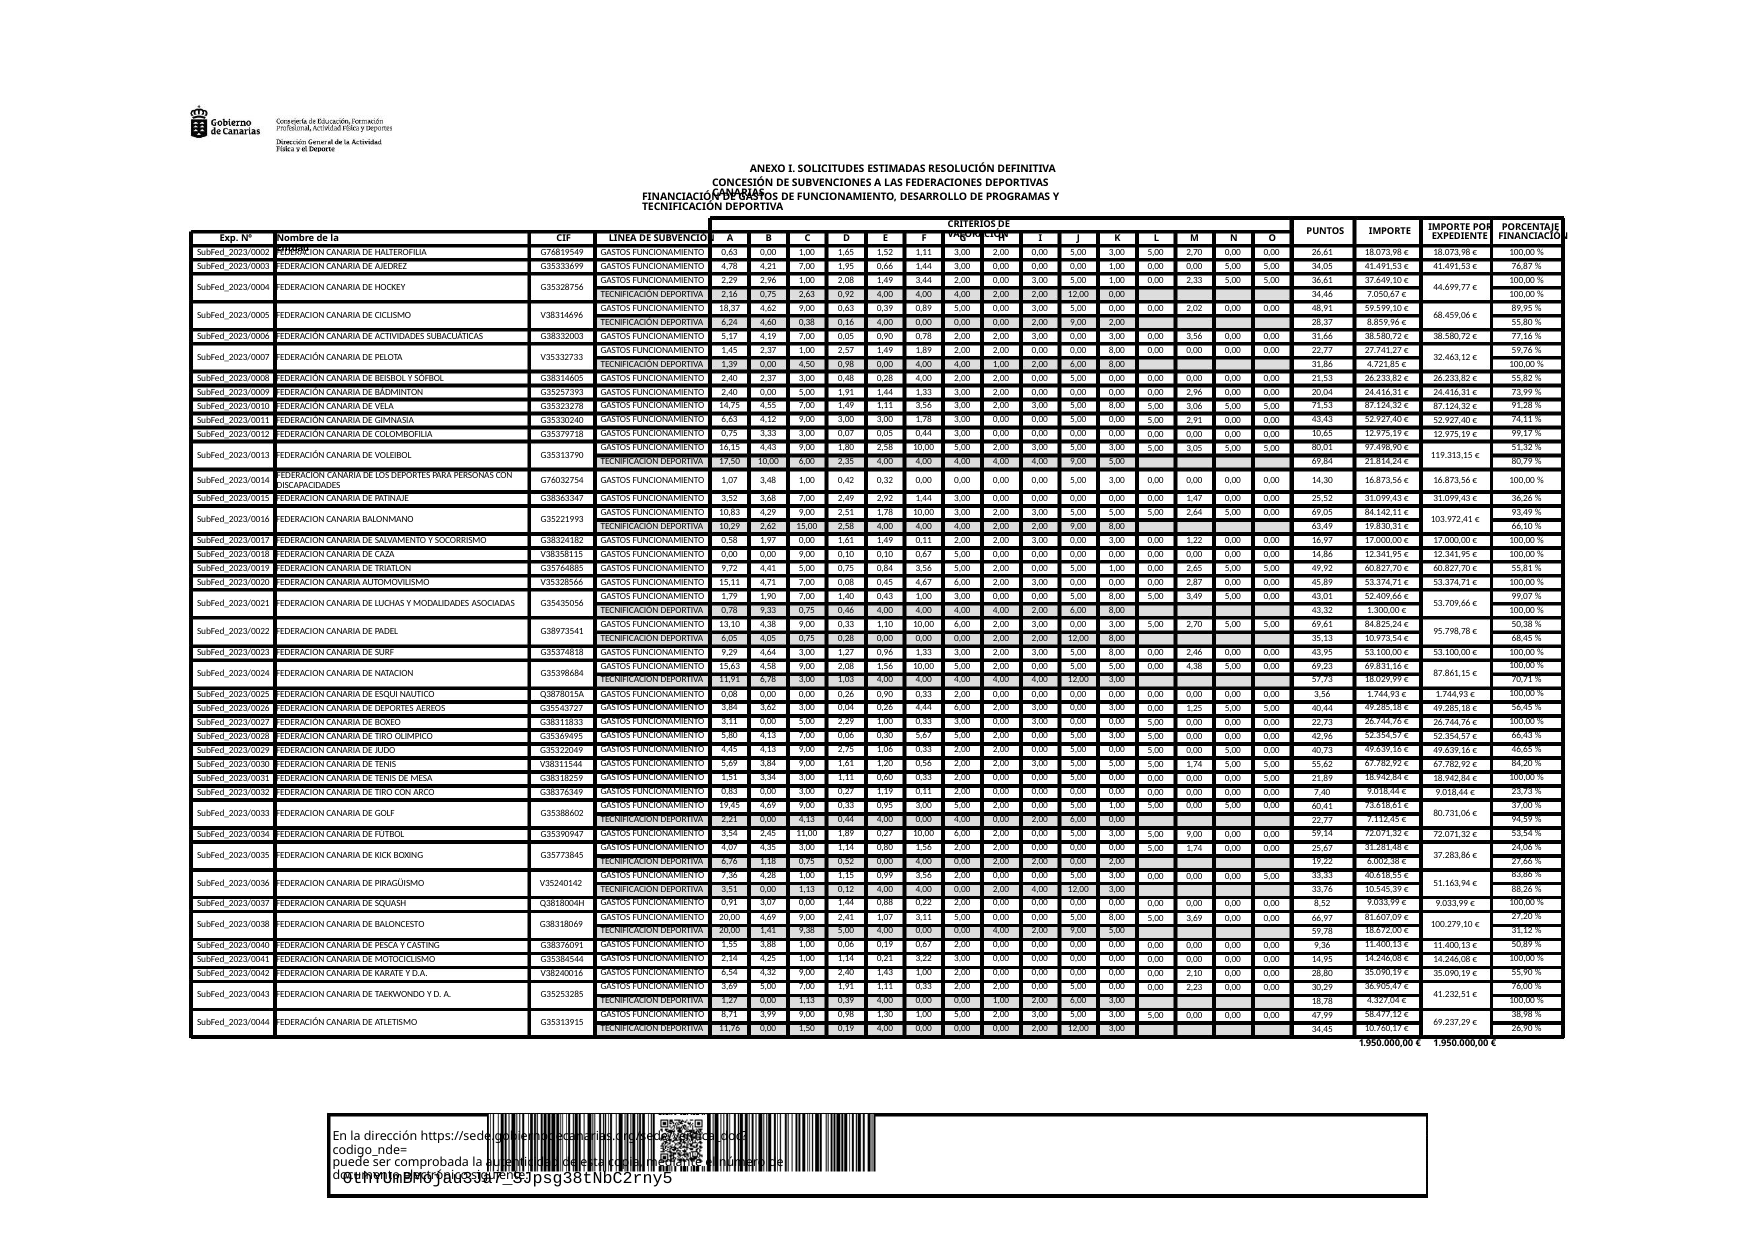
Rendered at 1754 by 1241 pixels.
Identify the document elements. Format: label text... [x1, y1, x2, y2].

text 72.071,32 € [1364, 829, 1422, 838]
text 0,00 [1031, 843, 1062, 852]
text 1,91 [838, 388, 868, 397]
text 5,67 [915, 731, 948, 741]
text GASTOS FUNCIONAMIENTO [600, 954, 720, 963]
text 0,00 [1070, 857, 1103, 866]
text 1,33 [915, 648, 948, 657]
text 2,00 [954, 843, 984, 852]
text 88,26 % [1511, 885, 1557, 894]
text 7,00 [798, 262, 829, 272]
text SubFed_2023/0019 FEDERACION CANARIA DE TRIATLON [197, 564, 455, 573]
text C [804, 234, 823, 244]
text 2,00 [993, 508, 1023, 517]
text 6,05 [721, 634, 754, 643]
text GASTOS FUNCIONAMIENTO [600, 982, 720, 991]
text 0,33 [838, 620, 868, 629]
text 5,00 [1263, 872, 1293, 881]
text 9,36 [1314, 942, 1347, 951]
text 1,14 [838, 843, 868, 852]
text Exp. Nº [219, 234, 262, 244]
text 0,00 [993, 815, 1023, 824]
text 1,03 [838, 676, 868, 685]
text SubFed_2023/0041 FEDERACIÓN CANARIA DE MOTOCICLISMO [197, 956, 465, 965]
text SubFed_2023/0038 FEDERACION CANARIA DE BALONCESTO [197, 921, 451, 930]
text 49,92 [1312, 564, 1347, 573]
text G38311833 [540, 718, 598, 727]
text 12.975,19 € [1433, 430, 1491, 439]
text 3,05 [1186, 444, 1216, 453]
text 14,75 [719, 402, 754, 411]
text 9.033,99 € [1367, 898, 1422, 908]
text 3,49 [1186, 592, 1216, 601]
text 100,00 % [1509, 360, 1557, 369]
text 18.942,84 € [1364, 773, 1422, 782]
text 0,22 [915, 898, 948, 908]
text 3,00 [1108, 871, 1139, 880]
text 0,00 [1186, 956, 1216, 965]
text 18,78 [1312, 997, 1347, 1006]
text 16.873,56 € [1364, 476, 1422, 485]
text 0,00 [1108, 550, 1139, 559]
text G [959, 234, 979, 244]
text 3,56 [1314, 690, 1347, 699]
text 68,45 % [1511, 634, 1557, 643]
text 3,51 [721, 885, 754, 894]
text 1,49 [877, 276, 907, 285]
text 4,78 [721, 262, 754, 272]
text 0,00 [1070, 429, 1103, 439]
text 43,01 [1312, 592, 1347, 601]
text GASTOS FUNCIONAMIENTO [600, 429, 720, 439]
text 1,39 [721, 360, 754, 369]
text 0,66 [877, 262, 907, 272]
text 8,52 [1314, 899, 1347, 908]
text 4,00 [877, 676, 907, 685]
text GASTOS FUNCIONAMIENTO [600, 248, 720, 257]
text 2,00 [954, 787, 984, 796]
text 0,00 [1224, 956, 1255, 965]
text 4,00 [993, 457, 1023, 467]
text 0,00 [1070, 898, 1103, 908]
text 0,33 [915, 690, 948, 699]
text 10,00 [913, 662, 948, 671]
text 6,00 [954, 703, 984, 713]
text 12.341,95 € [1364, 550, 1422, 559]
text 41.491,53 € [1364, 262, 1422, 272]
text 99,17 % [1511, 429, 1557, 439]
text 18,37 [719, 304, 754, 313]
text 0,45 [877, 578, 907, 587]
text 9,29 [721, 648, 754, 657]
text 2,00 [1031, 926, 1062, 936]
text 3,00 [1031, 578, 1062, 587]
text 33,76 [1312, 885, 1347, 894]
text 3,00 [1108, 1024, 1139, 1033]
text 3,00 [1108, 829, 1139, 838]
text 1,10 [877, 620, 907, 629]
text 1,14 [838, 954, 868, 963]
text 5,00 [1147, 592, 1177, 601]
text 5,00 [1147, 416, 1177, 425]
text 4,69 [760, 801, 790, 810]
text 1,49 [838, 402, 868, 411]
text O [1268, 234, 1288, 244]
text 1,74 [1186, 760, 1216, 769]
text G35390947 [540, 830, 597, 839]
text TECNIFICACIÓN DEPORTIVA [600, 457, 719, 467]
text 0,84 [877, 564, 907, 573]
text SubFed_2023/0012 FEDERACIÓN CANARIA DE COLOMBOFILIA [197, 430, 458, 439]
text 0,00 [993, 550, 1023, 559]
text GASTOS FUNCIONAMIENTO [600, 374, 720, 383]
text 100,00 % [1509, 662, 1557, 671]
text 0,00 [1108, 429, 1139, 439]
text V38314696 [540, 311, 597, 320]
text 3,84 [760, 759, 790, 768]
text 0,83 [721, 787, 754, 796]
text G35435056 [540, 599, 597, 608]
text 0,00 [760, 1024, 790, 1033]
text SubFed_2023/0020 FEDERACION CANARIA AUTOMOVILISMO [197, 578, 455, 587]
text 0,89 [915, 304, 948, 313]
text 1,80 [838, 443, 868, 453]
text 5,00 [1147, 402, 1177, 411]
text 0,00 [760, 815, 790, 824]
text 2,08 [838, 662, 868, 671]
text 0,00 [1263, 942, 1293, 951]
text G38376091 [540, 942, 597, 951]
text 5,00 [1224, 402, 1255, 411]
text 3,00 [954, 717, 984, 727]
text 49.285,18 € [1364, 703, 1422, 713]
text 0,00 [915, 318, 948, 327]
text 9,00 [798, 416, 829, 425]
text H [998, 234, 1018, 244]
text 0,00 [1263, 969, 1293, 978]
text 5,00 [954, 443, 984, 453]
text 0,00 [1070, 388, 1103, 397]
text 0,33 [915, 717, 948, 727]
text 25,67 [1312, 844, 1347, 853]
text SubFed_2023/0011 FEDERACIÓN CANARIA DE GIMNASIA [197, 416, 458, 425]
text 0,00 [760, 248, 793, 257]
text 0,00 [1263, 332, 1293, 341]
text 1,18 [760, 857, 790, 866]
text 1,00 [798, 276, 829, 285]
text 0,00 [1224, 332, 1255, 341]
text 1,00 [798, 941, 831, 950]
text 0,00 [915, 815, 948, 824]
text 4,13 [798, 815, 831, 824]
text 10.545,39 € [1364, 885, 1422, 894]
text J [1077, 234, 1094, 244]
text 80.731,06 € [1433, 809, 1491, 818]
text 10,29 [719, 522, 754, 532]
text 59,14 [1312, 829, 1347, 839]
text M [1190, 234, 1212, 244]
text K [1114, 234, 1133, 244]
text 4,00 [915, 885, 948, 894]
text SubFed_2023/0023 FEDERACION CANARIA DE SURF [197, 648, 440, 657]
text 5,00 [1147, 802, 1177, 811]
text 3,00 [954, 954, 984, 963]
text 1,11 [838, 773, 868, 782]
text 5,00 [1224, 262, 1255, 272]
text 18.942,84 € [1433, 774, 1491, 783]
text 2,08 [838, 276, 868, 285]
text 0,00 [1108, 304, 1139, 313]
text 5,00 [1224, 620, 1255, 629]
text 7.050,67 € [1367, 290, 1422, 299]
text 12,00 [1068, 634, 1103, 643]
text L [1153, 234, 1171, 244]
text 3,00 [1031, 402, 1062, 411]
text SubFed_2023/0014 [197, 476, 284, 485]
text SubFed_2023/0025 FEDERACIÓN CANARIA DE ESQUI NAUTICO [197, 690, 471, 699]
text 3,22 [915, 954, 948, 963]
text 5,00 [1070, 248, 1103, 257]
text 0,00 [1186, 718, 1216, 727]
text 0,00 [993, 941, 1023, 950]
text 4,00 [877, 885, 907, 894]
text 2,51 [838, 508, 868, 517]
text 23,73 % [1511, 787, 1557, 796]
text 0,67 [915, 550, 948, 559]
text TECNIFICACIÓN DEPORTIVA [600, 606, 720, 615]
text 91,28 % [1511, 402, 1557, 411]
text 2,00 [993, 634, 1023, 643]
text 22,77 [1312, 346, 1347, 355]
text 73,99 % [1511, 388, 1557, 397]
text 0,00 [993, 262, 1023, 272]
text 2,49 [838, 494, 868, 504]
text 57,73 [1312, 676, 1347, 685]
text 63,49 [1312, 522, 1347, 532]
text 0,78 [915, 332, 948, 341]
text GASTOS FUNCIONAMIENTO [600, 346, 720, 355]
text 20,00 [719, 913, 754, 922]
text 55,82 % [1511, 374, 1557, 383]
text 2,46 [1186, 648, 1216, 657]
text 0,00 [915, 996, 948, 1005]
text 2,00 [993, 564, 1023, 573]
text 0,42 [838, 476, 868, 485]
text 2,70 [1186, 620, 1216, 629]
text 0,00 [1031, 690, 1062, 699]
text 58.477,12 € [1364, 1010, 1422, 1019]
text 3,00 [1108, 703, 1139, 713]
text 0,11 [915, 536, 948, 545]
text 3,00 [1108, 1010, 1139, 1019]
text 0,00 [915, 476, 946, 485]
text 1,47 [1186, 494, 1216, 504]
text I [1038, 234, 1055, 244]
text 0,07 [838, 429, 868, 439]
text 2,00 [954, 773, 984, 782]
text 0,00 [1031, 564, 1062, 573]
text 0,63 [721, 248, 754, 257]
text 0,00 [1070, 968, 1103, 977]
text 0,00 [1108, 416, 1139, 425]
text 3,00 [954, 416, 984, 425]
text 5,00 [1070, 773, 1103, 782]
text GASTOS FUNCIONAMIENTO [600, 620, 719, 629]
text 1,44 [877, 388, 907, 397]
text 7,00 [798, 982, 831, 991]
text 41.491,53 € [1433, 262, 1491, 272]
text 33,33 [1312, 872, 1347, 881]
text 2,00 [993, 374, 1023, 383]
text 3,00 [1108, 620, 1139, 629]
text 5,00 [798, 717, 831, 727]
text 2,64 [1186, 508, 1216, 517]
text 4,13 [760, 745, 790, 754]
text G35379718 [540, 430, 597, 439]
text 5,00 [1263, 402, 1293, 411]
text 0,00 [1186, 550, 1216, 559]
text 0,00 [1263, 578, 1293, 587]
text 5,00 [1224, 704, 1255, 713]
text 4,60 [760, 318, 793, 327]
text 43,43 [1312, 416, 1347, 425]
text 2,00 [993, 843, 1023, 852]
text 100,00 % [1509, 578, 1557, 587]
text 0,00 [1186, 346, 1216, 355]
text 0,00 [1147, 872, 1177, 881]
text 16,97 [1312, 536, 1347, 545]
text 5,00 [1224, 760, 1255, 769]
text 52.927,40 € [1433, 416, 1491, 425]
text 5,00 [1147, 914, 1177, 923]
text 2,00 [993, 857, 1023, 866]
text 0,00 [993, 717, 1023, 727]
text 0,00 [1186, 899, 1216, 909]
text 3,00 [1031, 703, 1062, 713]
text 2,00 [954, 374, 984, 383]
text GASTOS FUNCIONAMIENTO [600, 898, 720, 908]
text 0,00 [1224, 1011, 1255, 1021]
text 2,41 [838, 913, 868, 922]
text 20,04 [1312, 388, 1347, 397]
text 4,00 [915, 374, 948, 383]
text G35323278 [540, 402, 597, 411]
text 4,38 [1186, 662, 1216, 671]
text 26.233,82 € [1433, 374, 1491, 383]
text 2,00 [1031, 857, 1062, 866]
text 2,14 [721, 954, 754, 963]
text 0,00 [1070, 332, 1103, 341]
text 9,00 [798, 1010, 831, 1019]
text 0,00 [1186, 374, 1216, 383]
text 3,00 [954, 494, 984, 504]
text 0,00 [915, 634, 948, 643]
text 5,00 [1070, 402, 1103, 411]
text 0,00 [1070, 787, 1103, 796]
text 0,00 [1108, 843, 1139, 852]
text 10,83 [719, 508, 754, 517]
text 0,00 [993, 871, 1023, 880]
text 0,00 [877, 634, 907, 643]
text 0,58 [721, 536, 754, 545]
text 5,00 [1108, 759, 1139, 768]
text 4,58 [760, 662, 790, 671]
text IMPORTE [1369, 227, 1418, 237]
text 4,69 [760, 913, 790, 922]
text 4,00 [877, 606, 907, 615]
text GASTOS FUNCIONAMIENTO [600, 717, 720, 727]
text GASTOS FUNCIONAMIENTO [600, 508, 719, 517]
text V35328566 [540, 578, 597, 587]
text 0,00 [1186, 1011, 1216, 1021]
text 0,00 [798, 536, 831, 545]
text 5,00 [1147, 1011, 1177, 1021]
text 0,52 [838, 857, 868, 866]
text 1,13 [798, 885, 831, 894]
text 2,00 [1031, 290, 1062, 299]
text 15,00 [796, 522, 831, 532]
text GASTOS FUNCIONAMIENTO [600, 703, 720, 713]
text 0,00 [1031, 829, 1062, 838]
text 3,00 [1108, 536, 1139, 545]
text 0,00 [1263, 648, 1293, 657]
text 8,00 [1108, 592, 1139, 601]
text 84,20 % [1511, 759, 1557, 768]
text 0,00 [1224, 550, 1255, 559]
text 9,00 [798, 968, 831, 977]
text 7,40 [1314, 788, 1347, 797]
text 0,00 [1031, 346, 1062, 355]
text 6,00 [1070, 360, 1103, 369]
text 80,01 [1312, 443, 1347, 453]
text 4,00 [1031, 457, 1062, 467]
text 25,52 [1312, 494, 1347, 504]
text 3,52 [721, 494, 754, 504]
text 4,00 [877, 290, 907, 299]
text 0,00 [1263, 508, 1293, 517]
text 0,00 [1147, 774, 1177, 783]
text SubFed_2023/0035 FEDERACION CANARIA DE KICK BOXING [197, 851, 448, 860]
text 0,00 [1031, 773, 1062, 782]
text 0,00 [1070, 954, 1103, 963]
text 1,11 [877, 402, 907, 411]
text 3,00 [1031, 276, 1062, 285]
text .950.000,00 € 1.950.000,00 € [1363, 1039, 1501, 1048]
text 0,00 [1263, 956, 1293, 965]
text 0,78 [721, 606, 754, 615]
text SubFed_2023/0005 FEDERACION CANARIA DE CICLISMO [197, 311, 436, 320]
text GASTOS FUNCIONAMIENTO [600, 276, 720, 285]
text 2,00 [993, 885, 1023, 894]
text 0,00 [1031, 801, 1062, 810]
text 5,00 [1070, 662, 1103, 671]
text 19,22 [1312, 857, 1347, 867]
text 5,00 [838, 926, 868, 936]
text 0,00 [1031, 941, 1062, 950]
text 0,00 [1108, 494, 1139, 504]
text Q3818004H [539, 899, 598, 909]
text 69,05 [1312, 508, 1347, 517]
text 0,21 [877, 954, 907, 963]
text 5,00 [1070, 443, 1103, 453]
text 4,00 [877, 457, 907, 467]
text 46,65 % [1511, 745, 1557, 754]
text 1,30 [877, 1010, 907, 1019]
text 2,00 [1031, 815, 1062, 824]
text 44.699,77 € [1433, 283, 1491, 292]
text 4,55 [760, 402, 793, 411]
text 4,28 [760, 871, 790, 880]
text 8,71 [721, 1010, 754, 1019]
text 0,00 [760, 388, 793, 397]
text 0,00 [915, 926, 948, 936]
text 0,00 [1147, 494, 1177, 504]
text 0,11 [915, 787, 948, 796]
text G38318259 [540, 774, 598, 783]
text 5,00 [1070, 913, 1103, 922]
text 18.672,00 € [1364, 926, 1422, 936]
text 8,00 [1108, 522, 1139, 532]
text 2,00 [993, 388, 1023, 397]
text 59.599,10 € [1364, 304, 1422, 313]
text 12,00 [1068, 1024, 1103, 1033]
text 83,86 % [1511, 871, 1557, 880]
text 51.163,94 € [1433, 879, 1491, 888]
text 0,00 [1263, 550, 1293, 559]
text 5,00 [1263, 760, 1293, 769]
text 55,62 [1312, 760, 1347, 769]
text 4,00 [993, 606, 1023, 615]
text 1,00 [877, 717, 907, 727]
text 2,10 [1186, 969, 1216, 978]
text 0,00 [1263, 1011, 1293, 1021]
text 42,96 [1312, 732, 1347, 741]
text GASTOS FUNCIONAMIENTO [600, 416, 720, 425]
text 9,72 [721, 564, 754, 573]
text GASTOS FUNCIONAMIENTO [600, 941, 720, 950]
text 0,00 [1224, 648, 1255, 657]
text 52.927,40 € [1364, 416, 1422, 425]
text 0,08 [721, 690, 754, 699]
text 69,84 [1312, 457, 1347, 467]
text 84.142,11 € [1364, 508, 1422, 517]
text 3,00 [798, 429, 829, 439]
text 3,33 [760, 429, 793, 439]
text 5,00 [1147, 508, 1177, 517]
text 8,00 [1108, 606, 1139, 615]
text SubFed_2023/0003 FEDERACION CANARIA DE AJEDREZ [197, 262, 453, 272]
text 9,00 [798, 443, 829, 453]
text 4.721,85 € [1367, 360, 1422, 369]
text 1,07 [721, 476, 751, 485]
text 0,00 [1031, 476, 1062, 485]
text 11,91 [719, 676, 754, 685]
text 1,52 [877, 248, 907, 257]
text TECNIFICACIÓN DEPORTIVA [600, 318, 720, 327]
text 40.618,55 € [1364, 871, 1422, 880]
text DISCAPACIDADES [276, 481, 537, 490]
text 0,00 [1070, 703, 1103, 713]
text 2,00 [993, 522, 1023, 532]
text 3,54 [721, 829, 754, 838]
text G35221993 [540, 516, 597, 525]
text 1,89 [838, 829, 868, 838]
text 0,60 [877, 773, 907, 782]
text 1,00 [798, 954, 831, 963]
text SubFed_2023/0021 FEDERACION CANARIA DE LUCHAS Y MODALIDADES ASOCIADAS [197, 599, 540, 608]
text 0,00 [993, 592, 1023, 601]
text 87.124,32 € [1433, 402, 1491, 411]
text 0,00 [1108, 690, 1139, 699]
text 0,00 [1147, 969, 1177, 978]
text 0,00 [1224, 248, 1255, 257]
text 22,77 [1312, 816, 1347, 825]
text 5,00 [1147, 844, 1177, 853]
text 3,00 [1031, 443, 1062, 453]
text 0,00 [1108, 787, 1139, 796]
text 0,00 [1147, 662, 1177, 671]
text 4,00 [915, 290, 948, 299]
text G35773845 [540, 851, 597, 860]
text G38973541 [540, 627, 597, 636]
text 3,00 [954, 648, 984, 657]
text 71,53 [1312, 402, 1347, 411]
text 0,00 [1031, 262, 1062, 272]
text 0,26 [877, 703, 907, 713]
text 5,00 [1263, 704, 1293, 713]
text 50,89 % [1511, 940, 1557, 949]
text 8.859,96 € [1367, 318, 1422, 327]
text G76032754 [540, 476, 597, 485]
text 43,95 [1312, 648, 1347, 657]
text 0,26 [838, 690, 868, 699]
text 99,07 % [1511, 592, 1557, 601]
text 3,00 [798, 648, 831, 657]
text 100,00 % [1509, 689, 1557, 699]
text 5,69 [721, 759, 754, 768]
text 0,00 [1224, 690, 1255, 699]
text 1,00 [798, 346, 829, 355]
text 0,00 [1224, 942, 1255, 951]
text 52.409,66 € [1364, 592, 1422, 601]
text 0,00 [1147, 550, 1177, 559]
text FEDERACION CANARIA DE LOS DEPORTES PARA PERSONAS CON [282, 472, 537, 481]
text 3,69 [1186, 914, 1216, 923]
text 100,00 % [1509, 648, 1557, 657]
text 5,00 [1070, 745, 1103, 754]
text V38358115 [540, 550, 597, 559]
text 84.825,24 € [1364, 620, 1422, 629]
text SubFed_2023/0015 FEDERACION CANARIA DE PATINAJE [197, 494, 439, 504]
text 28,37 [1312, 318, 1347, 327]
text 2,00 [1031, 360, 1062, 369]
text 1,43 [877, 968, 907, 977]
text 0,75 [798, 634, 831, 643]
text 0,00 [1031, 416, 1062, 425]
text 0,00 [1186, 788, 1216, 797]
text 3,00 [1031, 536, 1062, 545]
text 5,00 [1070, 476, 1100, 485]
text 0,00 [1031, 968, 1062, 977]
text 0,00 [1263, 662, 1293, 671]
text 18.029,99 € [1364, 676, 1422, 685]
text 6,00 [954, 829, 984, 838]
text 12,00 [1068, 290, 1103, 299]
text 4,29 [760, 508, 790, 517]
text G35369495 [540, 732, 598, 741]
text 4.327,04 € [1367, 996, 1422, 1005]
text 10,00 [758, 457, 793, 467]
text 3,00 [954, 262, 984, 272]
text GASTOS FUNCIONAMIENTO [600, 745, 720, 754]
text 0,00 [1147, 956, 1177, 965]
text 4,00 [915, 457, 948, 467]
text 6,00 [798, 457, 829, 467]
text 0,00 [1224, 788, 1255, 797]
text 70,71 % [1511, 676, 1557, 685]
text 0,80 [877, 843, 907, 852]
text 2,00 [954, 871, 984, 880]
text 4,00 [877, 522, 907, 532]
text 69.237,29 € [1433, 1018, 1491, 1027]
text 0,00 [993, 954, 1023, 963]
text N [1230, 234, 1250, 244]
text 60,41 [1312, 802, 1347, 811]
text 0,00 [1224, 536, 1255, 546]
text 0,00 [760, 550, 790, 559]
text 1,00 [993, 360, 1023, 369]
text 5,00 [1263, 620, 1293, 629]
text 2,00 [1031, 318, 1062, 327]
text 3,00 [1108, 332, 1139, 341]
text 0,00 [1224, 374, 1255, 383]
text F [921, 234, 939, 244]
text 0,00 [1108, 968, 1139, 977]
text 2,33 [1186, 276, 1216, 285]
text 0,00 [1070, 620, 1103, 629]
text SubFed_2023/0027 FEDERACIÓN CANARIA DE BOXEO [197, 718, 471, 727]
text 0,00 [1224, 578, 1255, 587]
text 67.782,92 € [1364, 759, 1422, 768]
text 5,00 [1147, 620, 1177, 629]
text 0,00 [1224, 969, 1255, 978]
text 0,00 [798, 690, 831, 699]
text 2,00 [993, 1010, 1023, 1019]
text 2,40 [721, 374, 754, 383]
text 0,33 [915, 982, 948, 991]
text 3,00 [798, 787, 831, 796]
text 1,44 [915, 262, 948, 272]
text 3,00 [1031, 1010, 1062, 1019]
text 5,00 [1224, 564, 1255, 573]
text 0,44 [838, 815, 868, 824]
text G38376349 [540, 788, 598, 797]
text 2,16 [721, 290, 754, 299]
text 1,19 [877, 787, 907, 796]
text 1,45 [721, 346, 754, 355]
text GASTOS FUNCIONAMIENTO [600, 443, 719, 453]
text 0,00 [760, 996, 790, 1005]
text 0,00 [1031, 898, 1062, 908]
text 3,00 [1108, 885, 1139, 894]
text GASTOS FUNCIONAMIENTO [600, 913, 719, 922]
text 76,87 % [1511, 262, 1557, 271]
text 12,00 [1068, 676, 1103, 685]
text 0,00 [1224, 872, 1255, 881]
text 11.400,13 € [1433, 942, 1491, 951]
text 3,00 [1108, 996, 1139, 1005]
text 100,00 % [1509, 476, 1557, 485]
text G35384544 [540, 956, 597, 965]
text 0,00 [1031, 731, 1062, 741]
text 100,00 % [1509, 898, 1557, 908]
text 0,00 [1263, 248, 1293, 257]
text GASTOS FUNCIONAMIENTO [600, 829, 720, 838]
text 2,00 [954, 346, 984, 355]
text 3,00 [1108, 476, 1139, 485]
text 0,00 [954, 634, 984, 643]
text 36,26 % [1511, 494, 1557, 504]
text 74,11 % [1511, 415, 1557, 424]
text SubFed_2023/0008 FEDERACIÓN CANARIA DE BEISBOL Y SÓFBOL [197, 374, 469, 383]
text 47,99 [1312, 1011, 1347, 1021]
text SubFed_2023/0034 FEDERACION CANARIA DE FÚTBOL [197, 830, 448, 839]
text SubFed_2023/0006 FEDERACIÓN CANARIA DE ACTIVIDADES SUBACUÁTICAS [197, 332, 509, 341]
text 66,97 [1312, 914, 1347, 923]
text SubFed_2023/0022 FEDERACION CANARIA DE PADEL [197, 627, 440, 636]
text 0,28 [838, 634, 868, 643]
text 3,00 [954, 248, 984, 257]
text 100,00 % [1509, 954, 1557, 963]
text 9.033,99 € [1435, 899, 1491, 909]
text 53.709,66 € [1433, 599, 1491, 608]
text 0,00 [1147, 788, 1177, 797]
text 0,00 [1147, 942, 1177, 951]
text 4,35 [760, 843, 790, 852]
text 5,00 [1070, 871, 1103, 880]
text 3,00 [798, 676, 831, 685]
text 1,78 [915, 416, 948, 425]
text 2,00 [993, 248, 1023, 257]
text 0,00 [1263, 788, 1293, 797]
text 0,00 [1224, 430, 1255, 439]
text 4,00 [877, 1024, 907, 1033]
text 3,34 [760, 773, 790, 782]
text 0,00 [1108, 290, 1139, 299]
text 69,23 [1312, 662, 1347, 671]
text 100,00 % [1509, 550, 1557, 559]
text 6,00 [954, 578, 984, 587]
text 0,00 [1263, 430, 1293, 439]
text 0,00 [798, 898, 831, 908]
text puede ser comprobada la autenticidad de esta copia, mediante el número de [332, 1157, 821, 1169]
text 0,00 [1031, 592, 1062, 601]
text 1,79 [721, 592, 754, 601]
text 34,05 [1312, 262, 1347, 272]
text 8,00 [1108, 402, 1139, 411]
text TECNIFICACIÓN DEPORTIVA [600, 996, 720, 1005]
text 0,00 [1070, 941, 1103, 950]
text 1,50 [798, 1024, 831, 1033]
text G35333699 [540, 262, 597, 272]
text 7,00 [798, 494, 831, 504]
text 9,00 [1070, 522, 1103, 532]
text 10,65 [1312, 429, 1347, 439]
text 0,00 [1263, 844, 1293, 853]
text G35374818 [540, 648, 597, 657]
text 2,57 [838, 346, 868, 355]
text 6,00 [954, 620, 984, 629]
text 1,56 [877, 662, 907, 671]
text 0,00 [1147, 304, 1177, 313]
text 0,12 [838, 885, 868, 894]
text 3,00 [798, 374, 829, 383]
text 5,00 [798, 564, 831, 573]
text 3,48 [760, 476, 790, 485]
text 3,99 [760, 1010, 790, 1019]
text 28,80 [1312, 969, 1347, 978]
text 26,61 [1312, 248, 1347, 257]
text 0,00 [993, 276, 1023, 285]
text 9,00 [798, 662, 831, 671]
text 4,07 [721, 843, 754, 852]
text 60.827,70 € [1364, 564, 1422, 573]
text 0,33 [915, 745, 948, 754]
text 3,56 [915, 871, 948, 880]
text 3,00 [877, 416, 907, 425]
text 4,00 [954, 457, 984, 467]
text 2,29 [838, 717, 868, 727]
text 0,00 [1031, 745, 1062, 754]
text 5,00 [1070, 829, 1103, 838]
text 37,00 % [1511, 801, 1557, 810]
text 5,00 [1108, 457, 1139, 467]
text 2,00 [993, 290, 1023, 299]
text 0,00 [1224, 914, 1255, 923]
text 0,00 [1070, 578, 1103, 587]
text 2,00 [993, 829, 1023, 838]
text 34,46 [1312, 290, 1347, 299]
text 0,00 [1031, 662, 1062, 671]
text 6,76 [721, 857, 754, 866]
text SubFed_2023/0026 FEDERACION CANARIA DE DEPORTES AEREOS [197, 704, 471, 713]
text SubFed_2023/0042 FEDERACION CANARIA DE KARATE Y D.A. [197, 969, 465, 978]
text 0,16 [838, 318, 868, 327]
text 50,38 % [1511, 620, 1557, 629]
text 8,00 [1108, 913, 1139, 922]
text 55,90 % [1511, 968, 1557, 977]
text 5,00 [1070, 731, 1103, 741]
text 60.827,70 € [1433, 564, 1491, 573]
text 0,00 [1224, 494, 1255, 504]
text 10,00 [913, 508, 948, 517]
text 0,00 [1224, 388, 1255, 397]
text 2,75 [838, 745, 868, 754]
text 0,00 [1108, 745, 1139, 754]
text 0,00 [1070, 690, 1103, 699]
text 0,00 [1108, 954, 1139, 963]
text 24,06 % [1511, 843, 1557, 852]
text 0,00 [993, 1024, 1023, 1033]
text 11,76 [719, 1024, 754, 1033]
text 73.618,61 € [1364, 801, 1422, 810]
text GASTOS FUNCIONAMIENTO [600, 388, 720, 397]
text GASTOS FUNCIONAMIENTO [600, 690, 720, 699]
text 81.607,09 € [1364, 913, 1422, 922]
text 1,00 [915, 1010, 948, 1019]
text 2,00 [954, 982, 984, 991]
text 4,00 [954, 522, 984, 532]
text 4,64 [760, 648, 790, 657]
text 2,00 [993, 759, 1023, 768]
text 6,54 [721, 968, 754, 977]
text 21.814,24 € [1364, 457, 1422, 467]
text 5,00 [1070, 592, 1103, 601]
text 0,75 [838, 564, 868, 573]
text G35257393 [540, 388, 597, 397]
text 1,00 [1108, 262, 1139, 272]
text 0,00 [1263, 416, 1293, 425]
text GASTOS FUNCIONAMIENTO [600, 787, 720, 796]
text 3,00 [1031, 648, 1062, 657]
text 27.741,27 € [1364, 346, 1422, 355]
text 1,44 [838, 898, 868, 908]
text 14.246,08 € [1433, 956, 1491, 965]
text 0,00 [1147, 476, 1177, 485]
text 0,00 [1070, 262, 1103, 272]
text 0,00 [1147, 332, 1177, 341]
text 5,00 [1224, 276, 1255, 285]
text 0,00 [954, 926, 984, 936]
text 0,00 [954, 885, 984, 894]
text 34,45 [1312, 1025, 1347, 1034]
text 4,00 [993, 676, 1023, 685]
text 9,00 [798, 913, 831, 922]
text 19.830,31 € [1364, 522, 1422, 532]
text GASTOS FUNCIONAMIENTO [600, 304, 719, 313]
text 0,00 [1263, 476, 1293, 485]
text 2,00 [993, 346, 1023, 355]
text 100,00 % [1509, 276, 1557, 285]
text 5,00 [954, 550, 984, 559]
text 6,78 [760, 676, 790, 685]
text 0,00 [1186, 872, 1216, 881]
text 1,27 [838, 648, 868, 657]
text 1,27 [721, 996, 754, 1005]
text G76819549 [540, 248, 597, 257]
text 0,00 [1224, 346, 1255, 355]
text 0,06 [838, 731, 868, 741]
text 4,43 [760, 443, 793, 453]
text G35313915 [540, 1018, 597, 1027]
text 15,63 [719, 662, 754, 671]
text 0,06 [838, 941, 868, 950]
text 16,15 [719, 443, 754, 453]
text 1,78 [877, 508, 907, 517]
text G35253285 [540, 990, 597, 999]
text G38314605 [540, 374, 597, 383]
text 0,00 [1186, 942, 1216, 951]
text 0thYUmBMojau3Ja7_SJpsg38tNbC2rny5 [342, 1168, 697, 1187]
text 1,25 [1186, 704, 1216, 713]
text 30,29 [1312, 983, 1347, 993]
text 5,00 [1263, 564, 1293, 573]
text 1,65 [838, 248, 868, 257]
text 11.400,13 € [1364, 941, 1422, 950]
text IMPORTE POR [1428, 223, 1496, 232]
text 12,00 [1068, 885, 1103, 894]
text 4,00 [993, 926, 1023, 936]
text 3,00 [954, 592, 984, 601]
text 5,00 [954, 731, 984, 741]
text SubFed_2023/0040 FEDERACION CANARIA DE PESCA Y CASTING [197, 942, 465, 951]
text 4,38 [760, 620, 790, 629]
text 0,00 [1186, 802, 1216, 811]
text GASTOS FUNCIONAMIENTO [600, 759, 720, 768]
text G35322049 [540, 746, 598, 755]
text 2,00 [954, 536, 984, 545]
text 0,00 [954, 1024, 984, 1033]
text 2,00 [1031, 522, 1062, 532]
text 3,00 [1031, 304, 1062, 313]
text 76,00 % [1511, 982, 1557, 991]
text 3,62 [760, 703, 790, 713]
text 3,00 [1031, 332, 1062, 341]
text 2,00 [993, 402, 1023, 411]
text 0,00 [1031, 374, 1062, 383]
text LINEA DE SUBVENCIÓN [608, 234, 720, 244]
text 2,96 [1186, 388, 1216, 397]
text 5,00 [1070, 508, 1103, 517]
text 0,63 [838, 304, 868, 313]
text 0,00 [993, 494, 1023, 504]
text 5,00 [1224, 508, 1255, 517]
text 5,00 [1147, 746, 1177, 755]
text CONCESIÓN DE SUBVENCIONES A LAS FEDERACIONES DEPORTIVAS CANARIAS [712, 178, 1064, 192]
text 2,96 [760, 276, 793, 285]
text TECNIFICACIÓN DEPORTIVA [600, 522, 719, 532]
text 1,41 [760, 926, 790, 936]
text 0,39 [877, 304, 907, 313]
text 0,98 [838, 1010, 868, 1019]
text 2,37 [760, 374, 793, 383]
text 3,00 [798, 773, 831, 782]
text SubFed_2023/0036 FEDERACION CANARIA DE PIRAGÜISMO [197, 879, 451, 888]
text 5,80 [721, 731, 754, 741]
text 0,00 [1031, 550, 1062, 559]
text 0,00 [993, 476, 1023, 485]
text 0,00 [1031, 787, 1062, 796]
text 2,00 [954, 968, 984, 977]
text 0,00 [1070, 550, 1103, 559]
text 31.099,43 € [1433, 494, 1491, 504]
text 43,32 [1312, 606, 1347, 615]
text 36.905,47 € [1364, 982, 1422, 991]
text 9,00 [798, 801, 831, 810]
text G35328756 [540, 283, 597, 292]
text 9.018,44 € [1367, 787, 1422, 796]
text 0,00 [954, 318, 984, 327]
text 0,08 [838, 578, 868, 587]
text 0,00 [1031, 248, 1062, 257]
text 0,00 [877, 857, 907, 866]
text 0,00 [1147, 262, 1177, 272]
text TECNIFICACIÓN DEPORTIVA [600, 290, 720, 299]
text TECNIFICACIÓN DEPORTIVA [600, 676, 719, 685]
text V38240016 [540, 969, 597, 978]
text 1,11 [915, 248, 948, 257]
text 1,13 [798, 996, 831, 1005]
text 1,00 [1108, 801, 1139, 810]
text 0,00 [1263, 388, 1293, 397]
text 9,33 [760, 606, 790, 615]
text 1,95 [838, 262, 868, 272]
text 0,00 [1224, 718, 1255, 727]
text 7,36 [721, 871, 754, 880]
text 5,00 [1224, 802, 1255, 811]
text 49.285,18 € [1433, 704, 1491, 713]
text 3,00 [1108, 731, 1139, 741]
text 1.300,00 € [1367, 606, 1422, 615]
text 2,00 [993, 536, 1023, 545]
text CIF [556, 234, 582, 244]
text TECNIFICACIÓN DEPORTIVA [600, 857, 720, 866]
text 0,95 [877, 801, 907, 810]
text 1,49 [877, 536, 907, 545]
text 2,21 [721, 815, 754, 824]
text 5,00 [1147, 732, 1177, 741]
text 0,00 [1263, 494, 1293, 504]
text 0,00 [1031, 871, 1062, 880]
text 4,21 [760, 262, 793, 272]
text 3,07 [760, 898, 790, 908]
text 56,45 % [1511, 703, 1557, 712]
text 5,00 [1070, 759, 1103, 768]
text TECNIFICACIÓN DEPORTIVA [600, 885, 720, 894]
text 0,00 [1263, 718, 1293, 727]
text 0,00 [915, 1024, 948, 1033]
text 97.498,90 € [1364, 443, 1422, 453]
text 9,00 [798, 304, 829, 313]
text 0,00 [1263, 802, 1293, 811]
text 0,00 [1031, 388, 1062, 397]
text 55,81 % [1511, 564, 1557, 573]
text 0,00 [1147, 648, 1177, 657]
text 0,38 [798, 318, 829, 327]
text 52.354,57 € [1364, 731, 1422, 741]
text 10,00 [913, 443, 948, 453]
text 0,00 [1224, 983, 1255, 993]
text 0,90 [877, 690, 907, 699]
text 3,00 [1031, 508, 1062, 517]
text 0,00 [760, 717, 790, 727]
text 1,49 [877, 346, 907, 355]
text 1.744,93 € [1435, 690, 1491, 699]
text 100,00 % [1509, 773, 1557, 782]
text 10.973,54 € [1364, 634, 1422, 643]
text 37.283,86 € [1433, 851, 1491, 860]
text 4,13 [760, 731, 790, 741]
text 38.580,72 € [1433, 332, 1491, 341]
text 4,00 [1031, 676, 1062, 685]
text 2,45 [760, 829, 790, 838]
text 40,73 [1312, 746, 1347, 755]
text 3,69 [721, 982, 754, 991]
text 0,00 [1186, 262, 1216, 272]
text EXPEDIENTE [1432, 232, 1496, 241]
text 1,20 [877, 759, 907, 768]
text 5,00 [1070, 982, 1103, 991]
text PORCENTAJE [1502, 223, 1552, 232]
text 119.313,15 € [1431, 451, 1493, 460]
text 4,12 [760, 416, 793, 425]
text 8,00 [1108, 346, 1139, 355]
text 53.374,71 € [1364, 578, 1422, 587]
text 27,66 % [1511, 857, 1557, 866]
text 0,00 [1186, 690, 1216, 699]
text 0,28 [877, 374, 907, 383]
text 5,00 [1263, 276, 1293, 285]
text 89,95 % [1511, 304, 1557, 313]
text 0,90 [877, 332, 907, 341]
text 18.073,98 € [1364, 248, 1422, 257]
text 1,11 [877, 982, 907, 991]
text 4,00 [877, 926, 907, 936]
text 3,68 [760, 494, 790, 504]
text 2,63 [798, 290, 829, 299]
text 0,00 [1224, 416, 1255, 425]
text 0,00 [1108, 898, 1139, 908]
text 5,00 [954, 913, 984, 922]
text 69.831,16 € [1364, 662, 1422, 671]
text 2,40 [721, 388, 754, 397]
text En la dirección https://sede.gobiernodecanarias.org/sede/verifica_doc?codigo_nde= [332, 1129, 821, 1157]
text 1.744,93 € [1367, 690, 1422, 699]
text 0,00 [1263, 899, 1293, 909]
text 2,35 [838, 457, 868, 467]
text 69,61 [1312, 620, 1347, 629]
text 3,06 [1186, 402, 1216, 411]
text 0,00 [1147, 899, 1177, 909]
text 32.463,12 € [1433, 353, 1491, 362]
text GASTOS FUNCIONAMIENTO [600, 968, 720, 977]
text 0,00 [1186, 774, 1216, 783]
text TECNIFICACIÓN DEPORTIVA [600, 926, 719, 936]
text 2,23 [1186, 983, 1216, 993]
text 4,41 [760, 564, 790, 573]
text 0,00 [1263, 346, 1293, 355]
text 16.873,56 € [1433, 476, 1491, 485]
text 0,00 [1263, 304, 1293, 313]
text 9,00 [798, 508, 831, 517]
text 1,00 [1108, 276, 1139, 285]
text 3,00 [1108, 676, 1139, 685]
text 0,00 [993, 773, 1023, 782]
text 0,00 [1031, 913, 1062, 922]
text 2,00 [954, 690, 984, 699]
text 3,00 [1031, 759, 1062, 768]
text 4,45 [721, 745, 754, 754]
text 0,00 [1224, 899, 1255, 909]
text 0,44 [915, 429, 948, 439]
text 3,84 [721, 703, 754, 713]
text 5,00 [760, 982, 790, 991]
text 0,00 [1224, 830, 1255, 839]
text 5,00 [1147, 444, 1177, 453]
text GASTOS FUNCIONAMIENTO [600, 773, 720, 782]
text 5,00 [954, 801, 984, 810]
text 37.649,10 € [1364, 276, 1422, 285]
text 17.000,00 € [1364, 536, 1422, 545]
text 95.798,78 € [1433, 627, 1491, 636]
text 35.090,19 € [1364, 968, 1422, 977]
text 5,00 [1224, 662, 1255, 671]
text 7,00 [798, 578, 831, 587]
text 2,00 [993, 648, 1023, 657]
text 0,00 [1263, 914, 1293, 923]
text 1,74 [1186, 844, 1216, 853]
text 0,98 [838, 360, 868, 369]
text 1,61 [838, 759, 868, 768]
text 5,00 [954, 304, 984, 313]
text G38332003 [540, 332, 597, 341]
text 0,00 [993, 318, 1023, 327]
text 0,00 [1224, 304, 1255, 313]
text SubFed_2023/0010 FEDERACIÓN CANARIA DE VELA [197, 402, 469, 411]
text 100,00 % [1509, 996, 1557, 1005]
text G35398684 [540, 669, 597, 678]
text 24.416,31 € [1433, 388, 1491, 397]
text 1,06 [877, 745, 907, 754]
text 0,00 [1263, 983, 1293, 993]
text 0,27 [838, 787, 868, 796]
text SubFed_2023/0030 FEDERACION CANARIA DE TENIS [197, 760, 421, 769]
text 66,10 % [1511, 522, 1557, 531]
text 2,92 [877, 494, 907, 504]
text SubFed_2023/0037 FEDERACION CANARIA DE SQUASH [197, 899, 451, 909]
text 9,00 [798, 550, 831, 559]
text 0,19 [877, 941, 907, 950]
text 4,00 [954, 290, 984, 299]
text 3,56 [915, 402, 948, 411]
text SubFed_2023/0004 FEDERACION CANARIA DE HOCKEY [197, 283, 430, 292]
text 2,00 [993, 801, 1023, 810]
text 7,00 [798, 332, 829, 341]
text 1,44 [915, 494, 948, 504]
text 4,00 [954, 606, 984, 615]
text 21,89 [1312, 774, 1347, 783]
text 0,00 [1108, 773, 1139, 782]
text 1,97 [760, 536, 790, 545]
text V35332733 [540, 353, 597, 362]
text 0,27 [877, 829, 907, 838]
text 9,00 [1070, 457, 1103, 467]
text 5,00 [1070, 1010, 1103, 1019]
text 6,24 [721, 318, 754, 327]
text 0,00 [1070, 536, 1103, 545]
text 0,00 [1108, 815, 1139, 824]
text 93,49 % [1511, 508, 1557, 517]
text 5,00 [1108, 926, 1139, 936]
text 12.341,95 € [1433, 550, 1491, 559]
text 1,00 [798, 248, 829, 257]
text PUNTOS [1306, 227, 1352, 237]
text 0,05 [877, 429, 907, 439]
text CRITERIOS DE VALORACIÓN [947, 221, 1069, 239]
text 100,00 % [1509, 606, 1557, 615]
text GASTOS FUNCIONAMIENTO [600, 648, 720, 657]
text TECNIFICACIÓN DEPORTIVA [600, 1024, 719, 1033]
text 0,48 [838, 374, 868, 383]
text 2,00 [954, 898, 984, 908]
text G35543727 [540, 704, 598, 713]
text G35313790 [540, 451, 597, 460]
text 3,11 [721, 717, 754, 727]
text 2,00 [993, 443, 1023, 453]
text 2,65 [1186, 564, 1216, 573]
text 4,50 [798, 360, 829, 369]
text 3,88 [760, 941, 790, 950]
text 0,00 [1108, 388, 1139, 397]
text V35240142 [539, 879, 598, 888]
text 4,00 [954, 676, 984, 685]
text 7,00 [798, 592, 831, 601]
text 5,00 [1147, 718, 1177, 727]
text 0,00 [1147, 374, 1177, 383]
text 87.124,32 € [1364, 402, 1422, 411]
text 2,00 [954, 745, 984, 754]
text 0,39 [838, 996, 868, 1005]
text 31,12 % [1511, 926, 1557, 936]
text B [765, 234, 784, 244]
text 4,19 [760, 332, 793, 341]
text FINANCIACIÓN DE GASTOS DE FUNCIONAMIENTO, DESARROLLO DE PROGRAMAS Y TECNIFICACIÓN DEPORTIVA [642, 192, 1136, 212]
text GASTOS FUNCIONAMIENTO [600, 536, 720, 545]
text 0,00 [993, 968, 1023, 977]
text GASTOS FUNCIONAMIENTO [600, 843, 720, 852]
text 2,87 [1186, 578, 1216, 587]
text 0,00 [993, 304, 1023, 313]
text 5,00 [954, 564, 984, 573]
text 5,00 [798, 388, 829, 397]
text 3,00 [1108, 248, 1139, 257]
text 5,00 [1263, 262, 1293, 272]
text G35764885 [540, 564, 597, 573]
text SubFed_2023/0018 FEDERACION CANARIA DE CAZA [197, 550, 513, 559]
text 6,63 [721, 416, 754, 425]
text 72.071,32 € [1433, 830, 1491, 839]
text 4,00 [954, 815, 984, 824]
text GASTOS FUNCIONAMIENTO [600, 402, 719, 411]
text 1,00 [798, 871, 831, 880]
text SubFed_2023/0028 FEDERACION CANARIA DE TIRO OLIMPICO [197, 732, 458, 741]
text 3,00 [954, 388, 984, 397]
text 67.782,92 € [1433, 760, 1491, 769]
text 5,00 [1263, 444, 1293, 453]
text 41.232,51 € [1433, 990, 1491, 999]
text 4,44 [915, 703, 948, 713]
text 19,45 [719, 801, 754, 810]
text 77,16 % [1511, 332, 1557, 341]
text GASTOS FUNCIONAMIENTO [600, 592, 720, 601]
text 6,00 [1070, 815, 1103, 824]
text Nombre de la Entdad [276, 234, 373, 248]
text 0,00 [760, 787, 790, 796]
text 17,50 [719, 457, 754, 467]
text 0,00 [1147, 564, 1177, 573]
text 2,62 [760, 522, 790, 532]
text 0,00 [760, 885, 790, 894]
text 4,00 [1031, 885, 1062, 894]
text SubFed_2023/0031 FEDERACION CANARIA DE TENIS DE MESA [197, 774, 460, 783]
text 40,44 [1312, 704, 1347, 713]
text 18.073,98 € [1433, 248, 1491, 257]
text 3,00 [798, 843, 831, 852]
text 5,00 [1263, 774, 1293, 783]
text 0,00 [954, 996, 984, 1005]
text GASTOS FUNCIONAMIENTO [600, 262, 720, 272]
text 2,00 [954, 276, 984, 285]
text 26.744,76 € [1364, 717, 1422, 727]
text 10,00 [913, 620, 948, 629]
text 59,78 [1312, 927, 1347, 937]
text 5,00 [1070, 304, 1103, 313]
text 0,00 [1224, 476, 1255, 485]
text 52.354,57 € [1433, 732, 1491, 741]
text 5,00 [1147, 760, 1177, 769]
text 2,00 [954, 759, 984, 768]
text TECNIFICACIÓN DEPORTIVA [600, 360, 720, 369]
text 27,20 % [1511, 912, 1557, 922]
text 0,00 [1224, 732, 1255, 741]
text 14.246,08 € [1364, 954, 1422, 963]
text 5,00 [1224, 746, 1255, 755]
text 1,61 [838, 536, 868, 545]
text Q3878015A [540, 690, 598, 699]
text 3,00 [954, 429, 984, 439]
text 0,00 [1108, 578, 1139, 587]
text 0,00 [993, 787, 1023, 796]
text E [883, 234, 901, 244]
text 49.639,16 € [1364, 745, 1422, 754]
text 4,00 [877, 996, 907, 1005]
text 53.100,00 € [1433, 648, 1491, 657]
text 2,00 [1031, 634, 1062, 643]
text 53,54 % [1511, 829, 1557, 838]
text GASTOS FUNCIONAMIENTO [600, 578, 719, 587]
text 26.233,82 € [1364, 374, 1422, 383]
text 5,00 [1108, 662, 1139, 671]
text GASTOS FUNCIONAMIENTO [600, 662, 719, 671]
text 49.639,16 € [1433, 746, 1491, 755]
text 0,00 [1031, 494, 1062, 504]
text A [727, 234, 746, 244]
text 0,00 [1186, 746, 1216, 755]
text 5,00 [1070, 648, 1103, 657]
text 0,30 [877, 731, 907, 741]
text ANEXO I. SOLICITUDES ESTIMADAS RESOLUCIÓN DEFINITIVA [749, 164, 1064, 174]
text 3,56 [1186, 332, 1216, 341]
text 7,00 [798, 731, 831, 741]
text 0,00 [1263, 746, 1293, 755]
text 0,00 [1147, 983, 1177, 993]
text 4,00 [954, 360, 984, 369]
text 0,00 [721, 550, 754, 559]
text 0,32 [877, 476, 907, 485]
text 0,00 [1224, 844, 1255, 853]
text 38,98 % [1511, 1010, 1557, 1019]
text 2,00 [1031, 996, 1062, 1005]
text 0,05 [838, 332, 868, 341]
text 80,79 % [1511, 457, 1557, 467]
text 26.744,76 € [1433, 718, 1491, 727]
text 0,00 [954, 476, 984, 485]
text 6,00 [1070, 996, 1103, 1005]
text SubFed_2023/0009 FEDERACIÓN CANARIA DE BÁDMINTON [197, 388, 469, 397]
text 2,58 [838, 522, 868, 532]
text 31,86 [1312, 360, 1347, 369]
text 0,00 [1263, 830, 1293, 839]
text 1,00 [1108, 564, 1139, 573]
text 0,00 [1108, 982, 1139, 991]
text 2,70 [1186, 248, 1216, 257]
text 0,00 [1186, 732, 1216, 741]
text 0,33 [838, 801, 868, 810]
text GASTOS FUNCIONAMIENTO [600, 1010, 720, 1019]
text 11,00 [796, 829, 831, 838]
text 2,00 [993, 745, 1023, 754]
text G38318069 [539, 921, 598, 930]
text 100,00 % [1509, 290, 1557, 299]
text 68.459,06 € [1433, 311, 1491, 320]
text 9,00 [1070, 318, 1103, 327]
text GASTOS FUNCIONAMIENTO [600, 476, 720, 485]
text 2,00 [993, 620, 1023, 629]
text 1,22 [1186, 536, 1216, 546]
text 2,00 [954, 332, 984, 341]
text 0,99 [877, 871, 907, 880]
text 5,00 [1070, 801, 1103, 810]
text 1,15 [838, 871, 868, 880]
text G38324182 [540, 536, 597, 546]
text 5,00 [1147, 830, 1177, 839]
text 9,00 [1070, 926, 1103, 936]
text 1,91 [838, 982, 868, 991]
text 9,00 [798, 759, 831, 768]
text 3,00 [954, 402, 984, 411]
text GASTOS FUNCIONAMIENTO [600, 801, 719, 810]
text 20,00 [719, 926, 754, 936]
text FINANCIACIÓN [1498, 232, 1569, 241]
text 35,13 [1312, 634, 1347, 643]
text 0,00 [1147, 536, 1177, 546]
text 94,59 % [1511, 815, 1557, 824]
text 9.018,44 € [1435, 788, 1491, 797]
text 0,43 [877, 592, 907, 601]
text 7.112,45 € [1367, 815, 1422, 824]
text GASTOS FUNCIONAMIENTO [600, 494, 720, 504]
text GASTOS FUNCIONAMIENTO [600, 564, 720, 573]
text 0,46 [838, 606, 868, 615]
text 8,00 [1108, 648, 1139, 657]
text SubFed_2023/0002 FEDERACION CANARIA DE HALTEROFILIA [197, 248, 453, 257]
text 0,10 [838, 550, 868, 559]
text 8,00 [1108, 634, 1139, 643]
text 22,73 [1312, 718, 1347, 727]
text 2,00 [993, 662, 1023, 671]
text 100,00 % [1509, 717, 1557, 727]
text 4,00 [915, 857, 948, 866]
text 0,00 [1070, 717, 1103, 727]
text 3,00 [838, 416, 868, 425]
text 3,56 [915, 564, 948, 573]
text SubFed_2023/0033 FEDERACION CANARIA DE GOLF [197, 809, 448, 818]
text 2,00 [1108, 857, 1139, 866]
text 0,33 [915, 773, 948, 782]
text 31.099,43 € [1364, 494, 1422, 504]
text 0,88 [877, 898, 907, 908]
text 31.281,48 € [1364, 843, 1422, 852]
text 0,00 [1031, 982, 1062, 991]
text V38311544 [540, 760, 598, 769]
text 0,00 [1108, 941, 1139, 950]
text 1,07 [877, 913, 907, 922]
text 10.760,17 € [1364, 1024, 1422, 1033]
text 14,30 [1312, 476, 1347, 485]
text 0,67 [915, 941, 948, 950]
text 4,25 [760, 954, 790, 963]
text 0,00 [1263, 592, 1293, 601]
text 2,37 [760, 346, 793, 355]
text 0,00 [760, 690, 790, 699]
text 0,10 [877, 550, 907, 559]
text 3,00 [954, 508, 984, 517]
text 3,11 [915, 913, 948, 922]
text 0,00 [1070, 346, 1103, 355]
text 5,00 [1070, 374, 1103, 383]
text 0,00 [993, 690, 1023, 699]
text 5,00 [954, 1010, 984, 1019]
text 14,86 [1312, 550, 1347, 559]
text SubFed_2023/0007 FEDERACIÓN CANARIA DE PELOTA [197, 353, 509, 362]
text 0,00 [1263, 536, 1293, 546]
text TECNIFICACIÓN DEPORTIVA [600, 634, 720, 643]
text documento electrónico siguiente: [697, 1169, 821, 1182]
text 10,00 [913, 829, 948, 838]
text 0,00 [1147, 578, 1177, 587]
text 31,66 [1312, 332, 1347, 341]
text 0,00 [1147, 430, 1177, 439]
text 36,61 [1312, 276, 1347, 285]
text 24.416,31 € [1364, 388, 1422, 397]
text GASTOS FUNCIONAMIENTO [600, 731, 720, 741]
text 0,75 [798, 857, 831, 866]
text 6.002,38 € [1367, 857, 1422, 866]
text 0,75 [760, 290, 793, 299]
text 0,75 [721, 429, 754, 439]
text 2,00 [1031, 606, 1062, 615]
text 2,00 [993, 982, 1023, 991]
text 103.972,41 € [1431, 516, 1493, 525]
text 3,00 [798, 703, 831, 713]
text 55,80 % [1511, 318, 1557, 327]
text 0,56 [915, 759, 948, 768]
text 66,43 % [1511, 731, 1557, 740]
text 0,00 [1263, 690, 1293, 699]
text 6,00 [1070, 606, 1103, 615]
text SubFed_2023/0044 FEDERACIÓN CANARIA DE ATLETISMO [197, 1018, 477, 1027]
text 0,00 [1263, 374, 1293, 383]
text 0,00 [1108, 374, 1139, 383]
text 1,51 [721, 773, 754, 782]
text 26,90 % [1511, 1024, 1557, 1033]
text 5,00 [954, 662, 984, 671]
text 2,00 [993, 578, 1023, 587]
text 17.000,00 € [1433, 536, 1491, 546]
text SubFed_2023/0043 FEDERACION CANARIA DE TAEKWONDO Y D. A. [197, 990, 477, 999]
text 5,00 [1070, 416, 1103, 425]
text 15,11 [719, 578, 754, 587]
text 2,29 [721, 276, 754, 285]
text 13,10 [719, 620, 754, 629]
text 4,00 [915, 676, 948, 685]
text GASTOS FUNCIONAMIENTO [600, 871, 720, 880]
text 1,89 [915, 346, 948, 355]
text G35388602 [540, 809, 597, 818]
text 8,00 [1108, 360, 1139, 369]
text 3,00 [1031, 717, 1062, 727]
text 2,91 [1186, 416, 1216, 425]
text 0,75 [798, 606, 831, 615]
text G38363347 [540, 494, 597, 504]
text 0,96 [877, 648, 907, 657]
text 9,00 [798, 620, 831, 629]
text 87.861,15 € [1433, 669, 1491, 678]
text 100,00 % [1509, 248, 1557, 257]
text 0,00 [1108, 717, 1139, 727]
text 0,00 [993, 898, 1023, 908]
text SubFed_2023/0032 FEDERACION CANARIA DE TIRO CON ARCO [197, 788, 460, 797]
text SubFed_2023/0016 FEDERACION CANARIA BALONMANO [197, 516, 439, 525]
text GASTOS FUNCIONAMIENTO [600, 332, 720, 341]
text 1,90 [760, 592, 790, 601]
text 4,62 [760, 304, 793, 313]
text 21,53 [1312, 374, 1347, 383]
text 9,00 [1186, 830, 1216, 839]
text SubFed_2023/0013 FEDERACIÓN CANARIA DE VOLEIBOL [197, 451, 537, 460]
text 0,92 [838, 290, 868, 299]
text 0,00 [1147, 276, 1177, 285]
text 2,00 [1108, 318, 1139, 327]
text 4,00 [915, 360, 948, 369]
text 5,00 [1070, 276, 1103, 285]
text 0,00 [760, 360, 793, 369]
text 14,95 [1312, 956, 1347, 965]
text 2,00 [993, 332, 1023, 341]
text 4,71 [760, 578, 790, 587]
text 9,38 [798, 926, 831, 936]
text 0,04 [838, 703, 868, 713]
text 35.090,19 € [1433, 969, 1491, 978]
text 2,02 [1186, 304, 1216, 313]
text SubFed_2023/0029 FEDERACION CANARIA DE JUDO [197, 746, 458, 755]
text 2,00 [993, 731, 1023, 741]
text 0,00 [1147, 690, 1177, 699]
text 48,91 [1312, 304, 1347, 313]
text 3,00 [1108, 443, 1139, 453]
text 5,00 [1224, 444, 1255, 453]
text 0,00 [1186, 476, 1216, 485]
text 1,00 [798, 476, 829, 485]
text 4,00 [915, 606, 948, 615]
text 1,33 [915, 388, 948, 397]
text 53.100,00 € [1364, 648, 1422, 657]
text 53.374,71 € [1433, 578, 1491, 587]
text 9,00 [798, 745, 831, 754]
text 5,00 [1070, 564, 1103, 573]
text 0,00 [1147, 704, 1177, 713]
text 0,00 [1147, 388, 1177, 397]
text 4,05 [760, 634, 790, 643]
text 0,00 [993, 913, 1023, 922]
text 2,00 [954, 941, 984, 950]
text 2,40 [838, 968, 868, 977]
text 0,91 [721, 898, 754, 908]
text 38.580,72 € [1364, 332, 1422, 341]
text 0,00 [993, 429, 1023, 439]
text 2,00 [1031, 1024, 1062, 1033]
text 0,00 [1263, 732, 1293, 741]
text 0,00 [1070, 843, 1103, 852]
text G35330240 [540, 416, 597, 425]
text 4,00 [915, 522, 948, 532]
text 1,00 [915, 592, 948, 601]
text 7,00 [798, 402, 829, 411]
text 1,56 [915, 843, 948, 852]
text GASTOS FUNCIONAMIENTO [600, 550, 720, 559]
text 51,32 % [1511, 443, 1557, 452]
text 3,00 [915, 801, 948, 810]
text 0,00 [877, 360, 907, 369]
text 2,58 [877, 443, 907, 453]
text 0,00 [1031, 429, 1062, 439]
text 0,00 [1224, 774, 1255, 783]
text TECNIFICACIÓN DEPORTIVA [600, 815, 720, 824]
text 0,00 [1147, 346, 1177, 355]
text 45,89 [1312, 578, 1347, 587]
text 0,00 [1031, 954, 1062, 963]
text 100.279,10 € [1431, 921, 1493, 930]
text 5,17 [721, 332, 754, 341]
text 4,00 [877, 318, 907, 327]
text 1,00 [993, 996, 1023, 1005]
text 0,00 [1186, 430, 1216, 439]
text 5,00 [1224, 592, 1255, 601]
text 3,00 [1031, 620, 1062, 629]
text 100,00 % [1509, 536, 1557, 545]
text 0,00 [1070, 494, 1103, 504]
text 4,00 [877, 815, 907, 824]
text 5,00 [1108, 508, 1139, 517]
text D [843, 234, 863, 244]
text 0,19 [838, 1024, 868, 1033]
text SubFed_2023/0024 FEDERACION CANARIA DE NATACION [197, 669, 440, 678]
text 1,00 [915, 968, 948, 977]
text 4,32 [760, 968, 790, 977]
text 5,00 [1147, 248, 1177, 257]
text 3,44 [915, 276, 948, 285]
text 1,40 [838, 592, 868, 601]
text 59,76 % [1511, 346, 1557, 355]
text 2,00 [993, 703, 1023, 713]
text 12.975,19 € [1364, 429, 1422, 439]
text 1,55 [721, 941, 754, 950]
text 0,00 [993, 416, 1023, 425]
text 4,67 [915, 578, 948, 587]
text SubFed_2023/0017 FEDERACION CANARIA DE SALVAMENTO Y SOCORRISMO [197, 536, 513, 546]
text 0,00 [954, 857, 984, 866]
